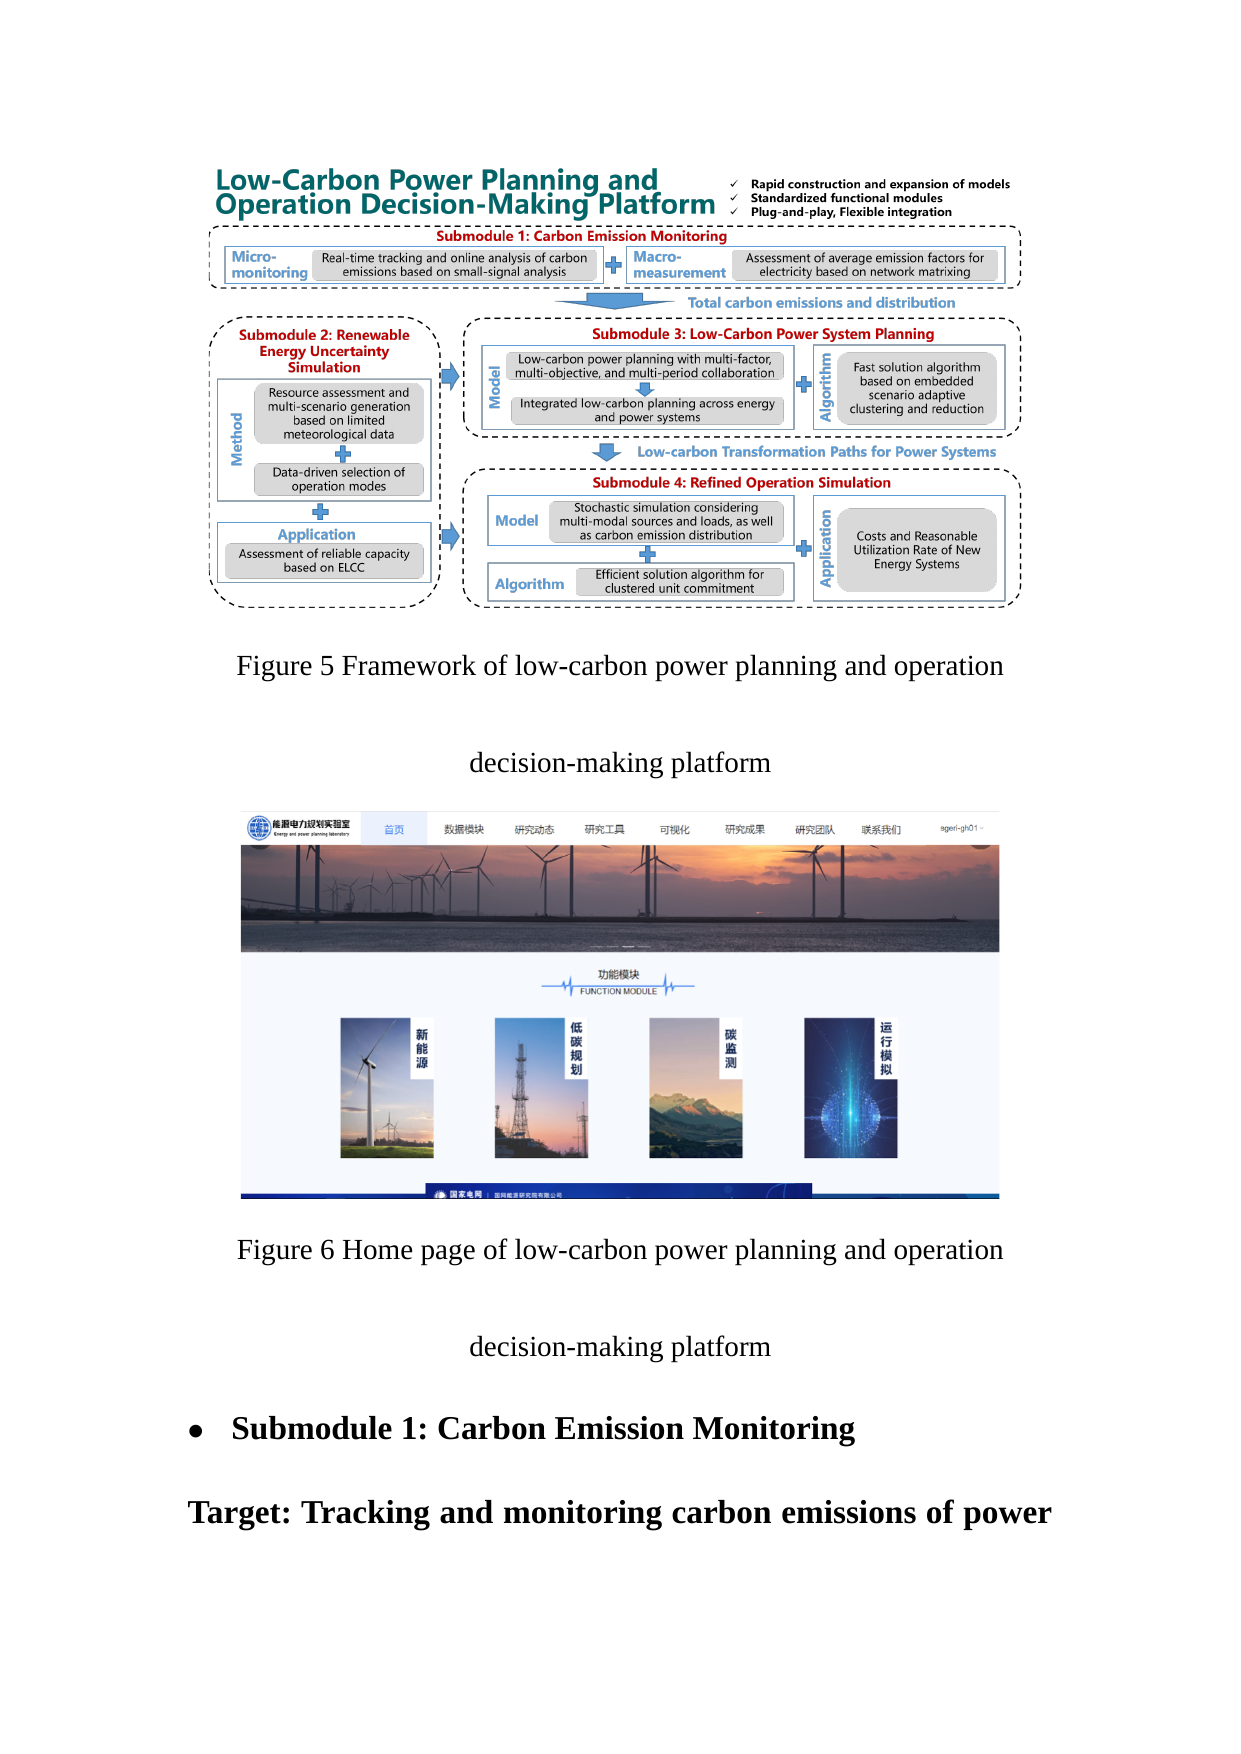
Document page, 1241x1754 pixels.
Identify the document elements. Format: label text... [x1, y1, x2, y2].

text Target: Tracking and monitoring carbon emissions of power [187, 1479, 1053, 1544]
picture [208, 162, 1032, 608]
list Submodule 1: Carbon Emission Monitoring [187, 1395, 1053, 1460]
text Figure 5 Framework of low-carbon power planning and operation decision-making platform [187, 632, 1053, 794]
text Figure 6 Home page of low-carbon power planning and operation decision-making platform [187, 1216, 1053, 1378]
picture [240, 811, 1000, 1199]
